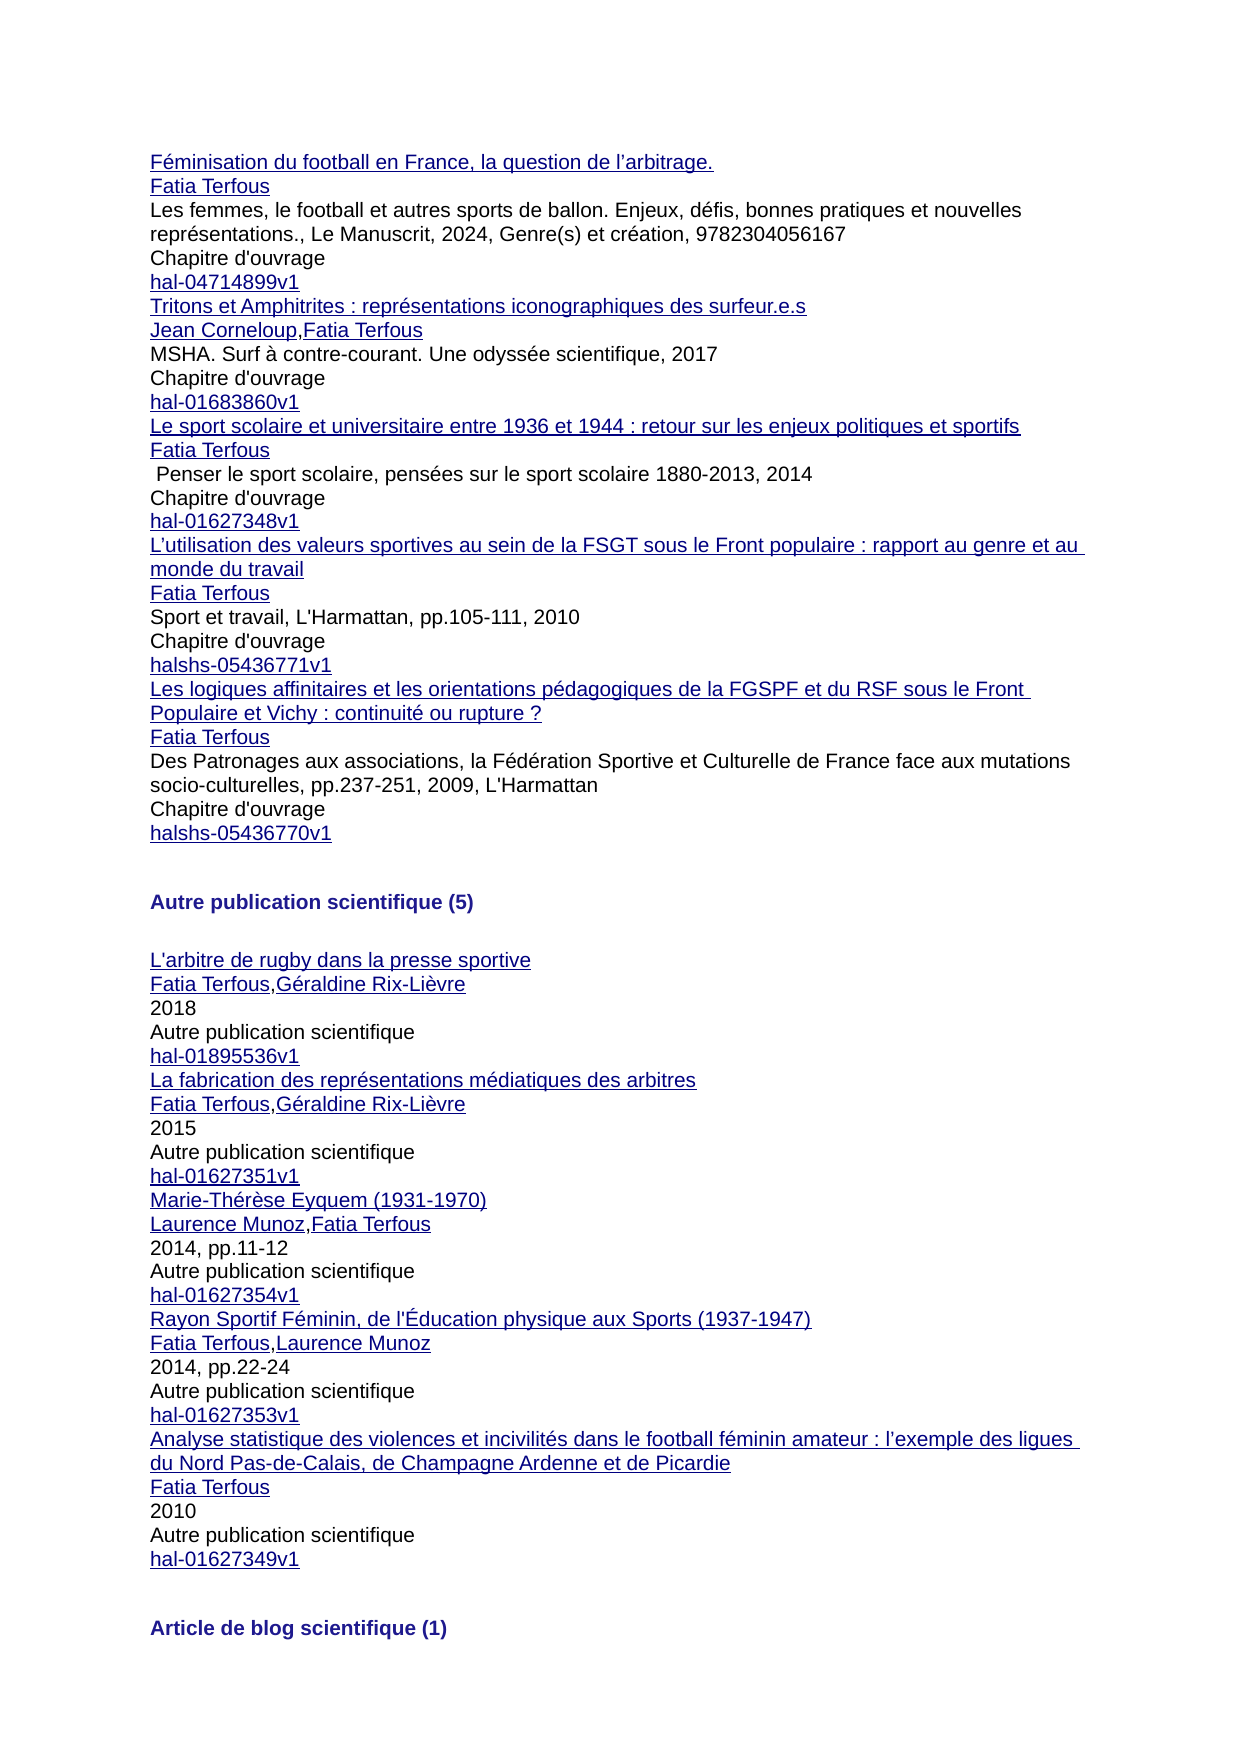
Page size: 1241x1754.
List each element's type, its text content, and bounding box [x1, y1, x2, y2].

table_cell La fabrication des représentations médiatiques des arbitres Fatia Terfous,Géraldine Rix-Lièvre 2015 Autre publication scientifique hal-01627351v1 [150, 1068, 1090, 1187]
table_cell Marie-Thérèse Eyquem (1931-1970) Laurence Munoz,Fatia Terfous 2014, pp.11-12 Autre publication scientifique hal-01627354v1 [150, 1188, 1090, 1307]
table_header L'arbitre de rugby dans la presse sportive Fatia Terfous,Géraldine Rix-Lièvre 2018 Autre publication scientifique hal-01895536v1 [150, 948, 1090, 1068]
table_cell Analyse statistique des violences et incivilités dans le football féminin amateur : l’exemple des ligues du Nord Pas-de-Calais, de Champagne Ardenne et de Picardie Fatia Terfous 2010 Autre publication scientifique hal-01627349v1 [150, 1427, 1090, 1571]
table_cell Tritons et Amphitrites : représentations iconographiques des surfeur.e.s Jean Corneloup,Fatia Terfous MSHA. Surf à contre-courant. Une odyssée scientifique, 2017 Chapitre d'ouvrage hal-01683860v1 [150, 294, 1090, 413]
table_cell L’utilisation des valeurs sportives au sein de la FSGT sous le Front populaire : rapport au genre et au monde du travail Fatia Terfous Sport et travail, L'Harmattan, pp.105-111, 2010 Chapitre d'ouvrage halshs-05436771v1 [150, 533, 1090, 677]
subtitle Autre publication scientifique (5) [150, 889, 1090, 913]
table_cell Le sport scolaire et universitaire entre 1936 et 1944 : retour sur les enjeux politiques et sportifs Fatia Terfous Penser le sport scolaire, pensées sur le sport scolaire 1880-2013, 2014 Chapitre d'ouvrage hal-01627348v1 [150, 414, 1090, 533]
table_cell Rayon Sportif Féminin, de l'Éducation physique aux Sports (1937-1947) Fatia Terfous,Laurence Munoz 2014, pp.22-24 Autre publication scientifique hal-01627353v1 [150, 1307, 1090, 1427]
subtitle Article de blog scientifique (1) [150, 1616, 1090, 1639]
table_header Féminisation du football en France, la question de l’arbitrage. Fatia Terfous Les femmes, le football et autres sports de ballon. Enjeux, défis, bonnes pratiques et nouvelles représentations., Le Manuscrit, 2024, Genre(s) et création, 9782304056167 Chapitre d'ouvrage hal-04714899v1 [150, 150, 1090, 294]
table_cell Les logiques affinitaires et les orientations pédagogiques de la FGSPF et du RSF sous le Front Populaire et Vichy : continuité ou rupture ? Fatia Terfous Des Patronages aux associations, la Fédération Sportive et Culturelle de France face aux mutations socio-culturelles, pp.237-251, 2009, L'Harmattan Chapitre d'ouvrage halshs-05436770v1 [150, 677, 1090, 845]
